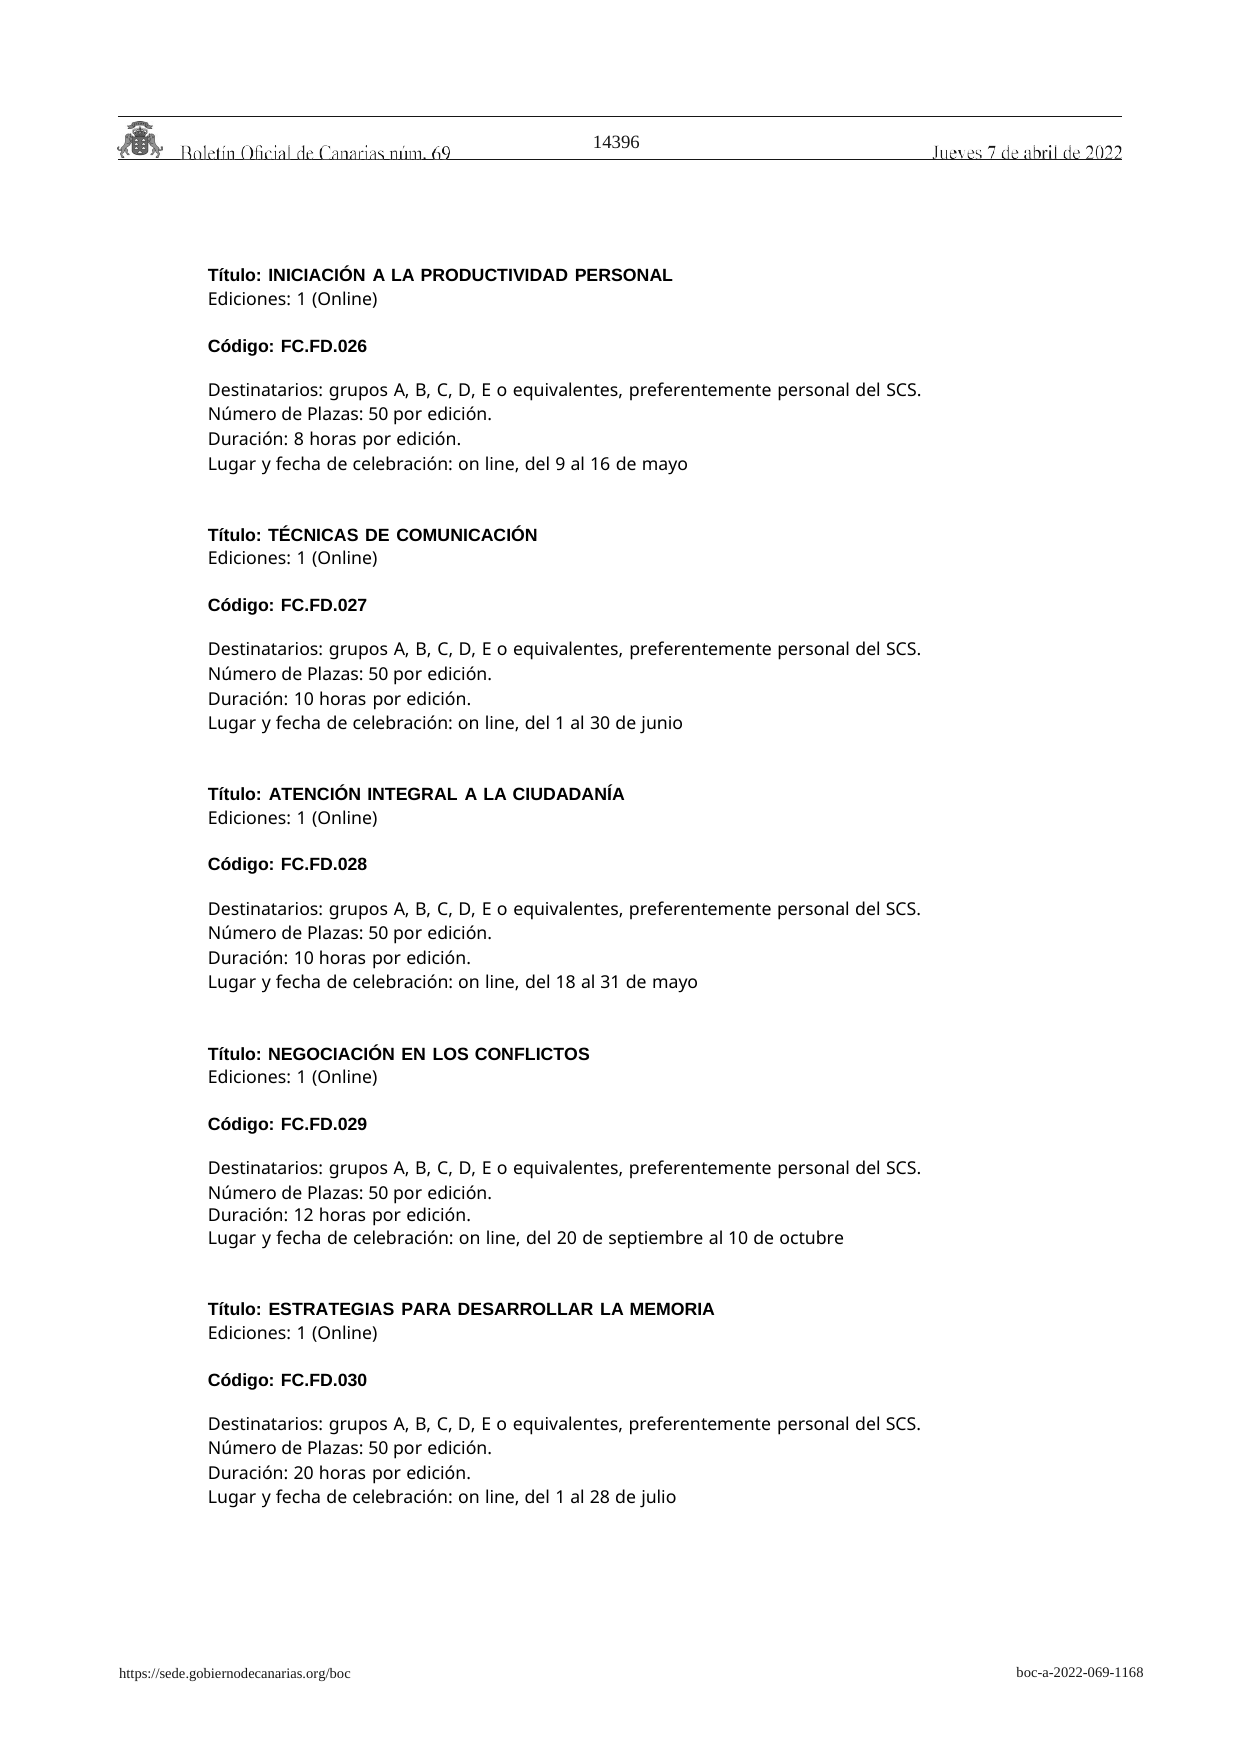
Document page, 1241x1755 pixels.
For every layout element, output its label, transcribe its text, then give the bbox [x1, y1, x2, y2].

text Lugar y fecha de celebración: on line, del 1 al 30 de junio [208, 711, 1134, 735]
subtitle Título: INICIACIÓN A LA PRODUCTIVIDAD PERSONAL [208, 265, 1134, 286]
text Duración: 12 horas por edición. [208, 1205, 1134, 1225]
subtitle Código: FC.FD.026 [208, 335, 1134, 356]
text Lugar y fecha de celebración: on line, del 9 al 16 de mayo [208, 451, 1134, 475]
subtitle Código: FC.FD.027 [208, 595, 1134, 615]
subtitle Título: TÉCNICAS DE COMUNICACIÓN [208, 524, 1134, 545]
text Lugar y fecha de celebración: on line, del 1 al 28 de julio [208, 1485, 1134, 1509]
subtitle Código: FC.FD.028 [208, 854, 1134, 874]
subtitle Título: ESTRATEGIAS PARA DESARROLLAR LA MEMORIA [208, 1299, 1134, 1319]
text Destinatarios: grupos A, B, C, D, E o equivalentes, preferentemente personal del SCS. Número de Plazas: 50 por edición. [208, 896, 957, 945]
text Duración: 10 horas por edición. [208, 945, 1134, 969]
text Duración: 8 horas por edición. [208, 426, 1134, 451]
text Ediciones: 1 (Online) [208, 1064, 1134, 1089]
subtitle Código: FC.FD.030 [208, 1369, 1134, 1390]
text Duración: 20 horas por edición. [208, 1460, 1134, 1484]
subtitle Código: FC.FD.029 [208, 1114, 1134, 1134]
text Lugar y fecha de celebración: on line, del 20 de septiembre al 10 de octubre [208, 1226, 1134, 1250]
subtitle Título: NEGOCIACIÓN EN LOS CONFLICTOS [208, 1043, 1134, 1064]
text Destinatarios: grupos A, B, C, D, E o equivalentes, preferentemente personal del SCS. Número de Plazas: 50 por edición. [208, 637, 957, 685]
text Ediciones: 1 (Online) [208, 805, 1134, 829]
text Lugar y fecha de celebración: on line, del 18 al 31 de mayo [208, 970, 1134, 994]
text Ediciones: 1 (Online) [208, 546, 1134, 570]
text Destinatarios: grupos A, B, C, D, E o equivalentes, preferentemente personal del SCS. Número de Plazas: 50 por edición. [208, 1411, 957, 1460]
text Destinatarios: grupos A, B, C, D, E o equivalentes, preferentemente personal del SCS. Número de Plazas: 50 por edición. [208, 377, 957, 426]
text Destinatarios: grupos A, B, C, D, E o equivalentes, preferentemente personal del SCS. Número de Plazas: 50 por edición. [208, 1156, 957, 1204]
text Ediciones: 1 (Online) [208, 1320, 1134, 1344]
text Duración: 10 horas por edición. [208, 686, 1134, 710]
text Ediciones: 1 (Online) [208, 287, 1134, 311]
subtitle Título: ATENCIÓN INTEGRAL A LA CIUDADANÍA [208, 784, 1134, 804]
